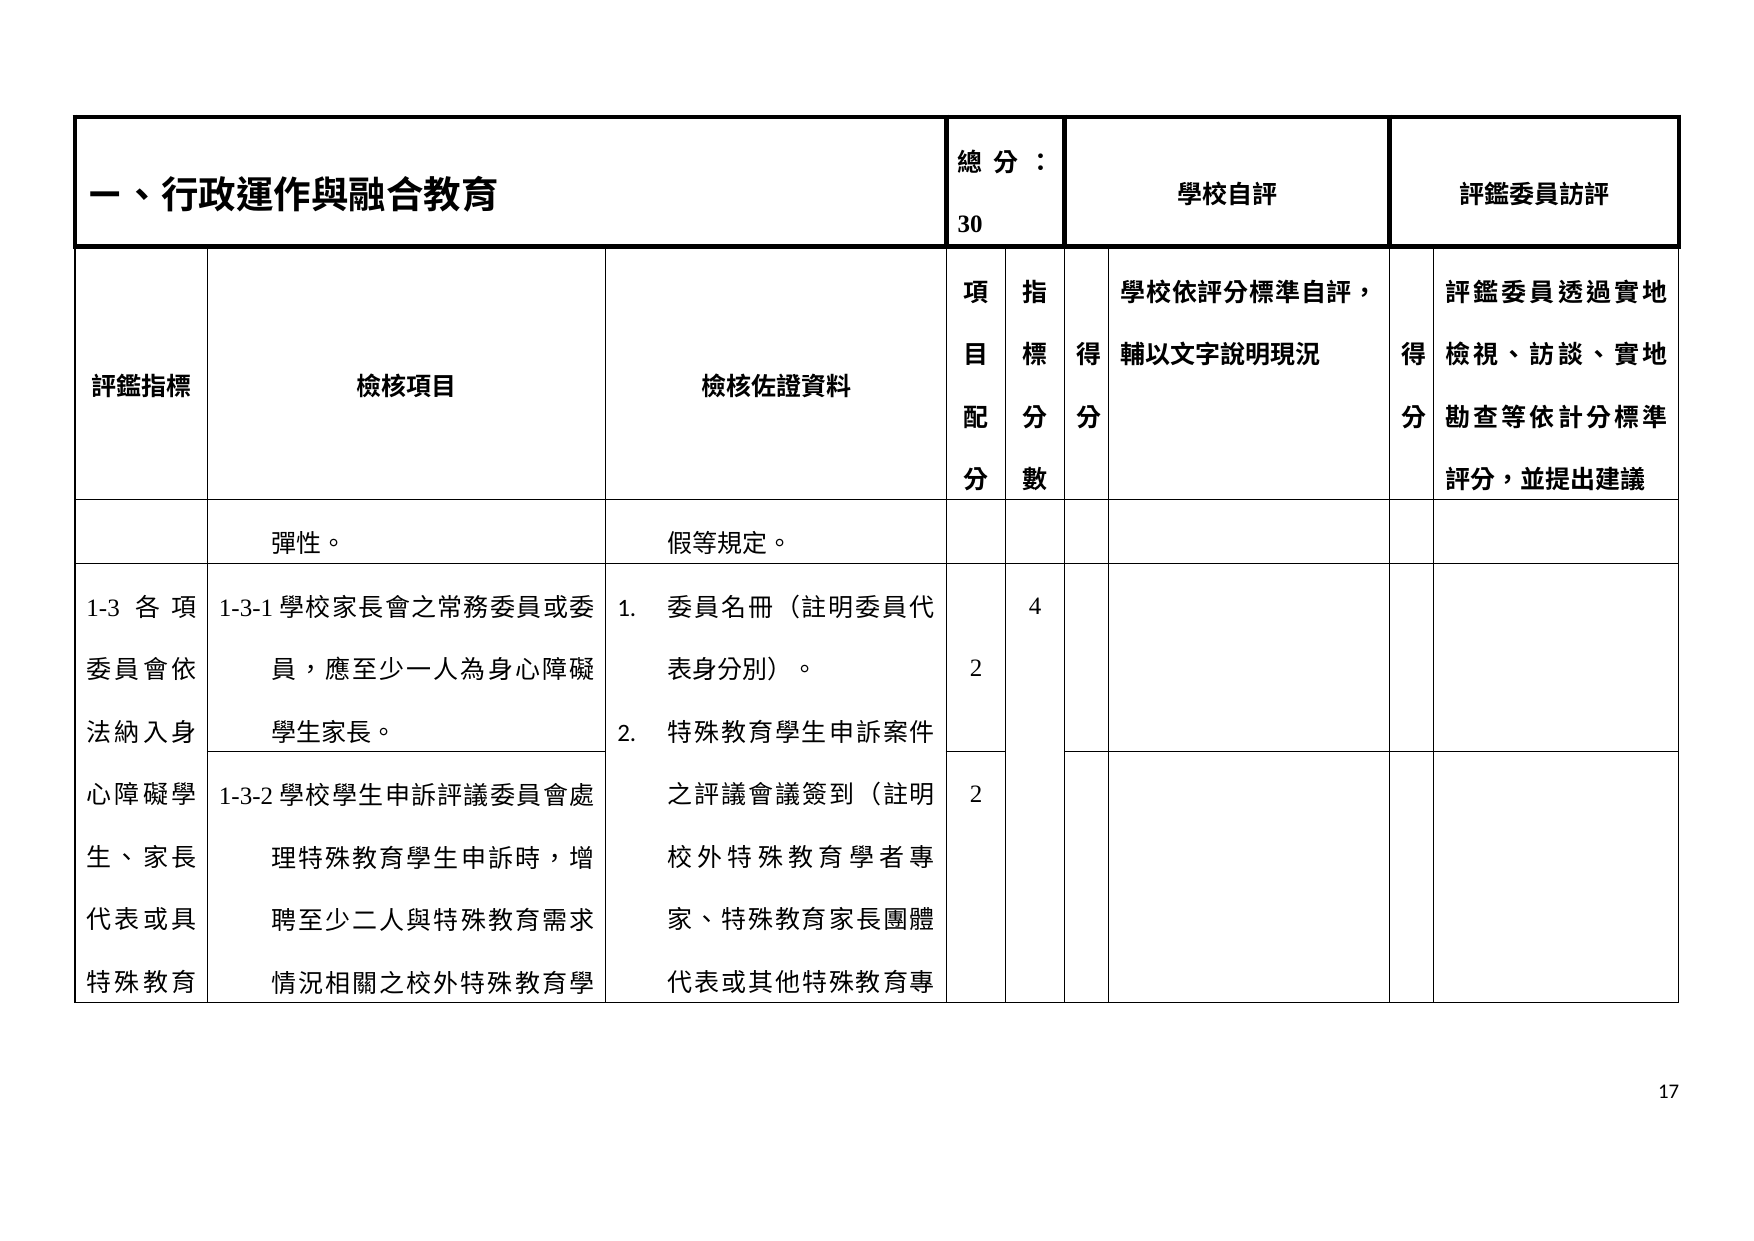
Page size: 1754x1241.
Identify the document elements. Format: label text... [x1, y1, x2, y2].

table_cell 得分 [1390, 249, 1433, 499]
table_cell 1-3各項委員會依法納入身心障礙學生、家長代表或具特殊教育 [76, 564, 207, 1002]
table_cell 評鑑委員透過實地檢視、訪談、實地勘查等依計分標準評分，並提出建議 [1434, 249, 1678, 499]
table_cell [1434, 752, 1678, 1002]
table_cell [1390, 752, 1433, 1002]
table_cell 評鑑指標 [76, 249, 207, 499]
table_cell 4 [1006, 564, 1064, 1002]
table_cell [1390, 500, 1433, 562]
table_cell [1109, 752, 1389, 1002]
table_cell 得分 [1065, 249, 1108, 499]
table_cell 2 [947, 752, 1005, 1002]
table_cell 彈性。 [208, 500, 605, 562]
table_cell [1065, 564, 1108, 751]
table_cell 檢核項目 [208, 249, 605, 499]
table_cell 指標分數 [1006, 249, 1064, 499]
table_header 學校自評 [1067, 119, 1387, 244]
table_header ㄧ、行政運作與融合教育 [77, 119, 944, 244]
table_header 評鑑委員訪評 [1392, 119, 1677, 244]
table_cell 檢核佐證資料 [606, 249, 946, 499]
table_cell [947, 500, 1005, 562]
table_cell [1065, 500, 1108, 562]
table_cell [1390, 564, 1433, 751]
table_cell 主管機關查證確有拒絕身心障礙學生入學情形之紀錄。（本項由主管機關提出佐證資料，無則免） 各項學習活動實施計畫，如：學習扶助、戶外教育、校內競賽、校內課後社團等。 學校有關學生權益相關規章，如：成績評量、作業調閱、輔導管教、獎勵管教（獎懲）、請假等規定。 [606, 500, 946, 562]
table_cell 2 [947, 564, 1005, 751]
table_cell 1-3-2學校學生申訴評議委員會處理特殊教育學生申訴時，增聘至少二人與特殊教育需求情況相關之校外特殊教育學 [208, 752, 605, 1002]
table_cell [1109, 500, 1389, 562]
table_cell 委員名冊（註明委員代表身分別）。 特殊教育學生申訴案件之評議會議簽到（註明校外特殊教育學者專家、特殊教育家長團體代表或其他特殊教育專 [606, 564, 946, 1002]
table_header 總分：30 [949, 119, 1062, 244]
table_cell 學校依評分標準自評，輔以文字說明現況 [1109, 249, 1389, 499]
table_cell [1109, 564, 1389, 751]
table_cell [1065, 752, 1108, 1002]
table_cell [1006, 500, 1064, 562]
table_cell [1434, 564, 1678, 751]
table_cell [76, 500, 207, 562]
table_cell [1434, 500, 1678, 562]
table_cell 1-3-1學校家長會之常務委員或委員，應至少一人為身心障礙學生家長。 [208, 564, 605, 751]
table_cell 項目配分 [947, 249, 1005, 499]
